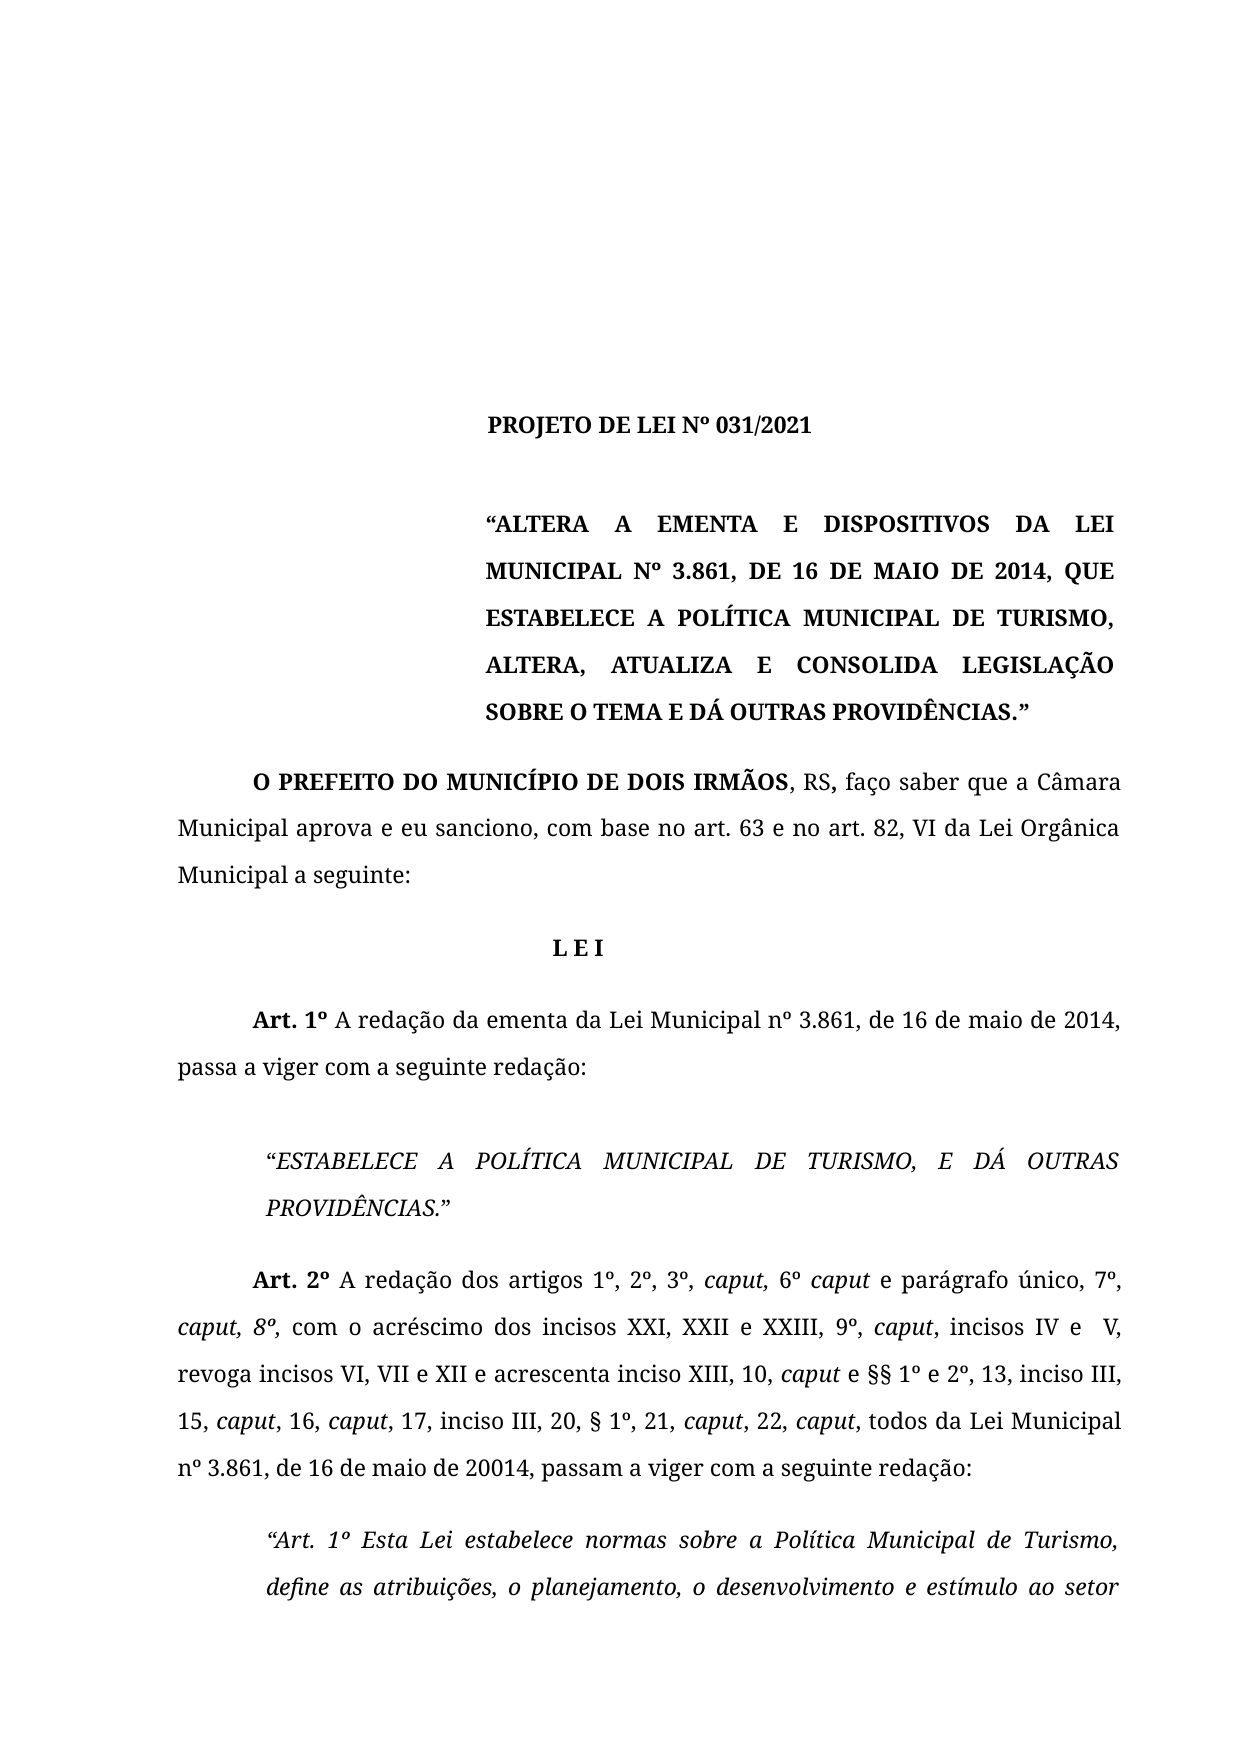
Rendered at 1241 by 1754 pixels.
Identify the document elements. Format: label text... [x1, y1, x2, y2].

text Art. 2º A redação dos artigos 1º, 2º, 3º, caput, 6º caput e parágrafo único, 7º, caput, 8º, com o acréscimo dos incisos XXI, XXII e XXIII, 9º, caput, incisos IV e V, revoga incisos VI, VII e XII e acrescenta inciso XIII, 10, caput e §§ 1º e 2º, 13, inciso III, 15, caput, 16, caput, 17, inciso III, 20, § 1º, 21, caput, 22, caput, todos da Lei Municipal nº 3.861, de 16 de maio de 20014, passam a viger com a seguinte redação: [177, 1264, 1122, 1483]
text Art. 1º A redação da ementa da Lei Municipal nº 3.861, de 16 de maio de 2014, passa a viger com a seguinte redação: [177, 1004, 1122, 1082]
subtitle PROJETO DE LEI Nº 031/2021 [177, 409, 1122, 440]
table_header “ALTERA A EMENTA E DISPOSITIVOS DA LEI MUNICIPAL Nº 3.861, DE 16 DE MAIO DE 2014, QUE ESTABELECE A POLÍTICA MUNICIPAL DE TURISMO, ALTERA, ATUALIZA E CONSOLIDA LEGISLAÇÃO SOBRE O TEMA E DÁ OUTRAS PROVIDÊNCIAS.” [478, 509, 1122, 727]
text “ESTABELECE A POLÍTICA MUNICIPAL DE TURISMO, E DÁ OUTRAS PROVIDÊNCIAS.” [266, 1145, 1122, 1223]
text “Art. 1º Esta Lei estabelece normas sobre a Política Municipal de Turismo, define as atribuições, o planejamento, o desenvolvimento e estímulo ao setor [266, 1524, 1122, 1602]
text O PREFEITO DO MUNICÍPIO DE DOIS IRMÃOS, RS, faço saber que a Câmara Municipal aprova e eu sanciono, com base no art. 63 e no art. 82, VI da Lei Orgânica Municipal a seguinte: [177, 765, 1122, 890]
text L E I [177, 932, 1122, 963]
